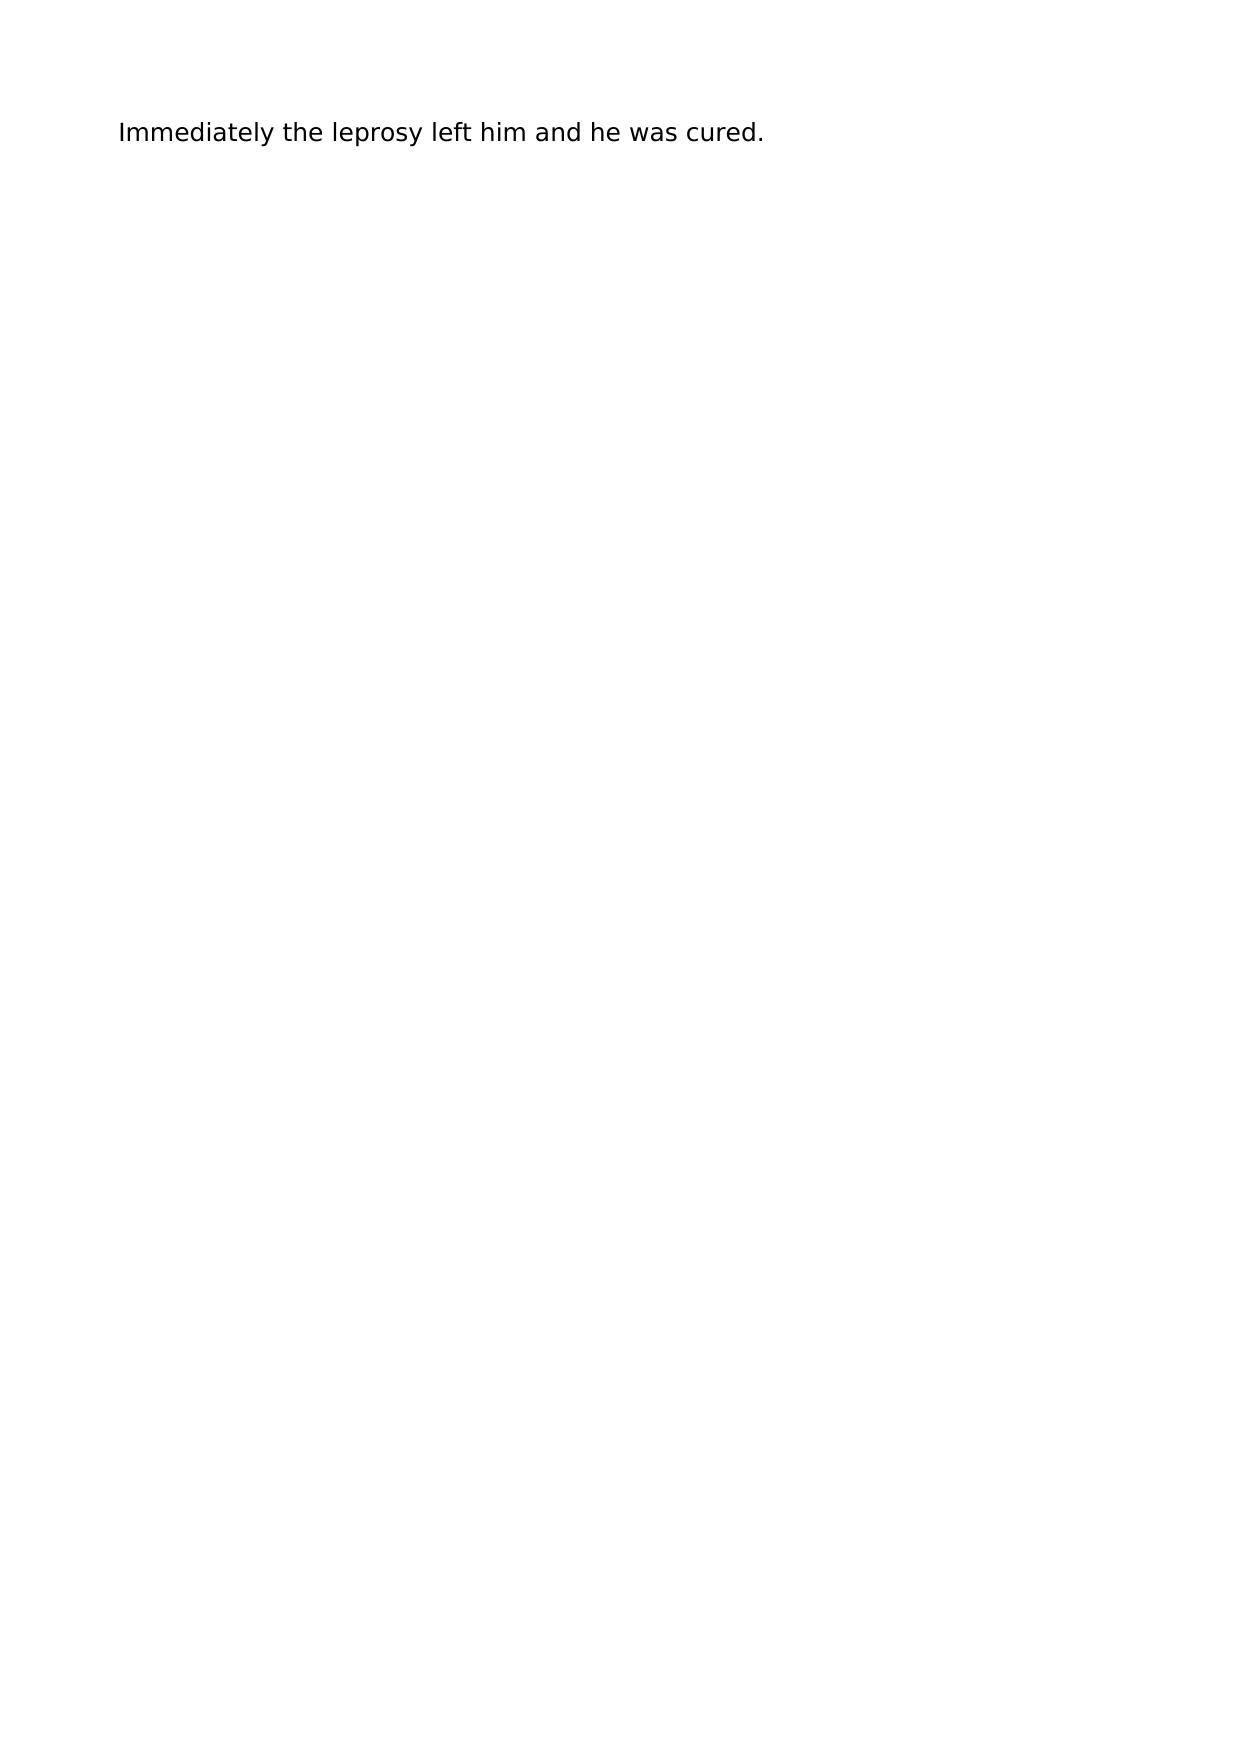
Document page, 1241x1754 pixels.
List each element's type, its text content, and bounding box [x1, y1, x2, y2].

text Immediately the leprosy left him and he was cured. [118, 118, 1122, 147]
